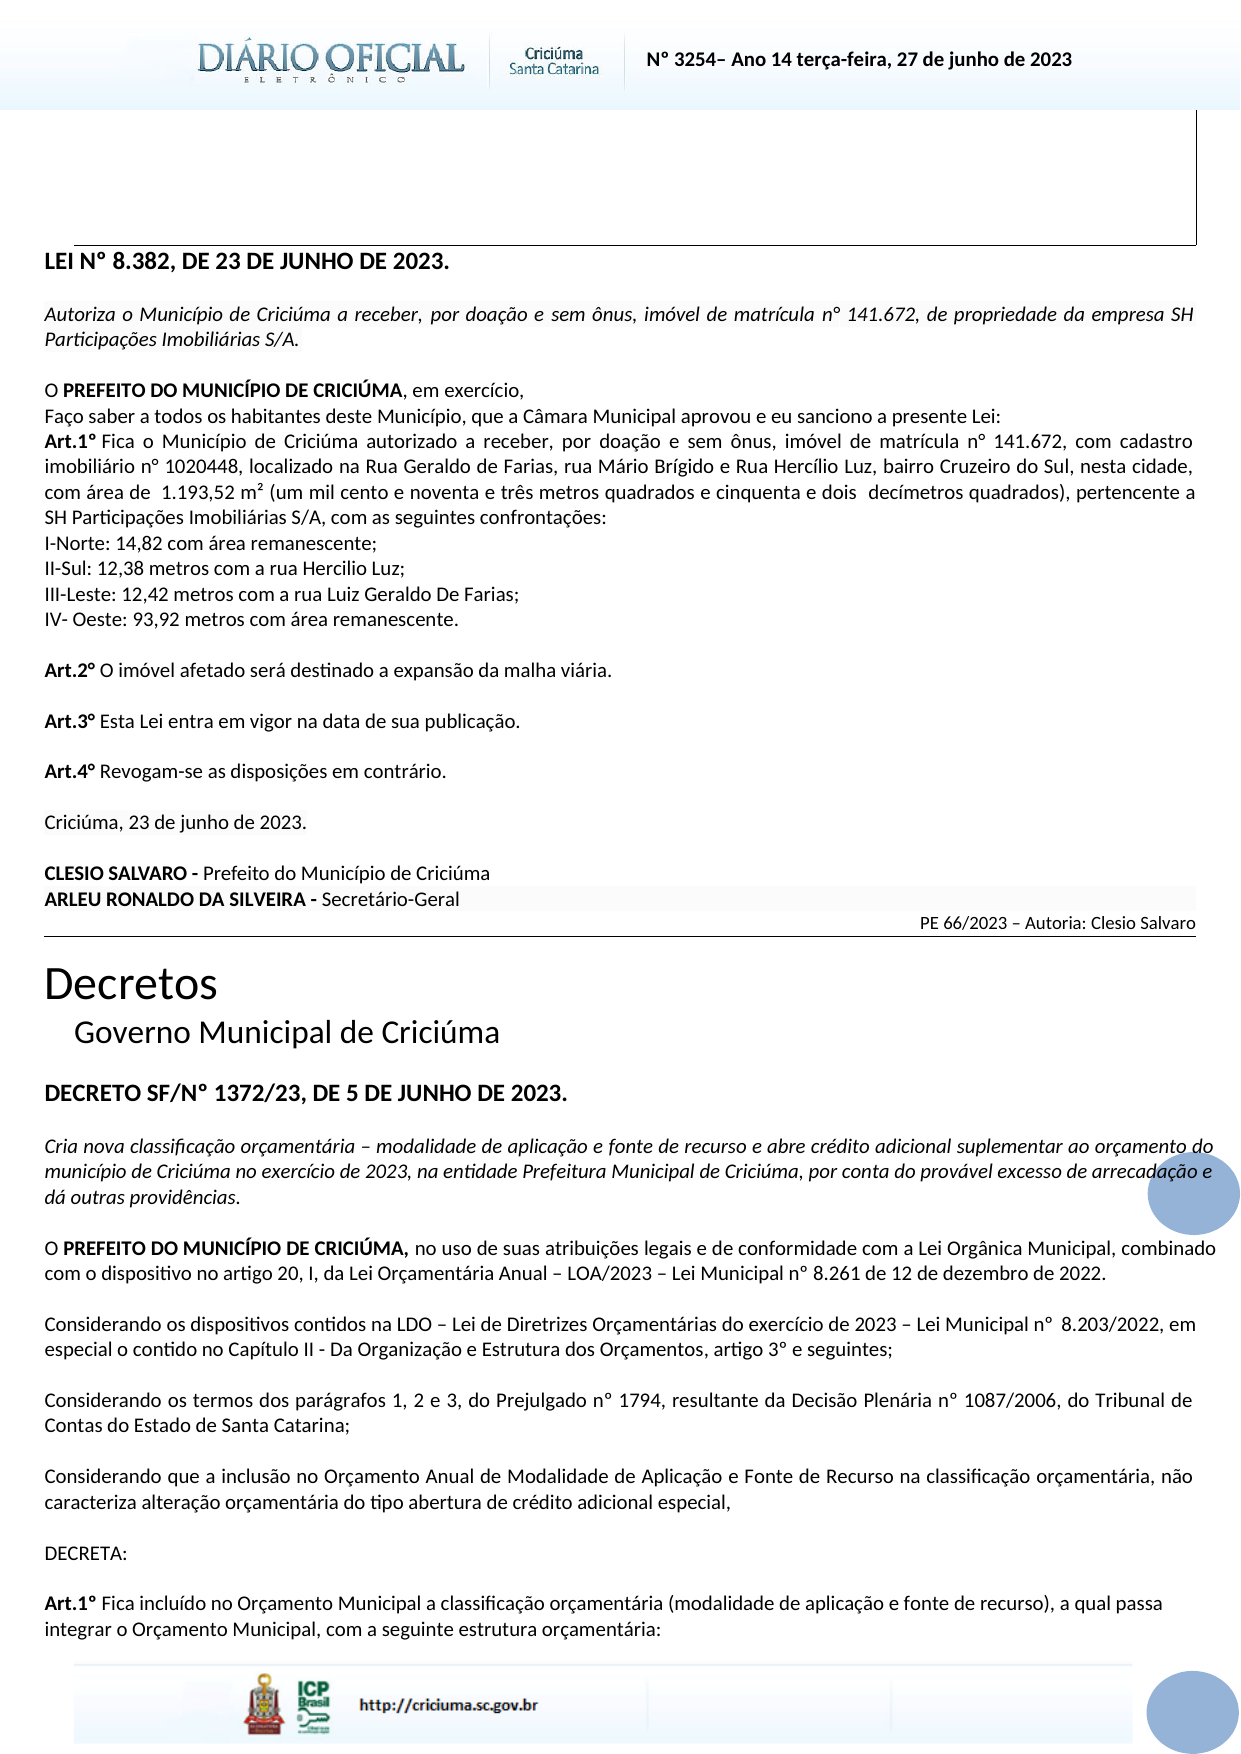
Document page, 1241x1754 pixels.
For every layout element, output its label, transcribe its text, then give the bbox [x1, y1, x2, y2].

text DECRETA: [44, 1540, 1196, 1565]
text II-Sul: 12,38 metros com a rua Hercilio Luz; [44, 555, 1196, 581]
text O PREFEITO DO MUNICÍPIO DE CRICIÚMA, no uso de suas atribuições legais e de conformidade com a Lei Orgânica Municipal, combinado com o dispositivo no artigo 20, I, da Lei Orçamentária Anual – LOA/2023 – Lei Municipal nº 8.261 de 12 de dezembro de 2022. [44, 1235, 1218, 1286]
text Considerando que a inclusão no Orçamento Anual de Modalidade de Aplicação e Fonte de Recurso na classificação orçamentária, não caracteriza alteração orçamentária do tipo abertura de crédito adicional especial, [44, 1463, 1196, 1514]
text Art.1º Fica o Município de Criciúma autorizado a receber, por doação e sem ônus, imóvel de matrícula n° 141.672, com cadastro imobiliário n° 1020448, localizado na Rua Geraldo de Farias, rua Mário Brígido e Rua Hercílio Luz, bairro Cruzeiro do Sul, nesta cidade, com área de 1.193,52 m² (um mil cento e noventa e três metros quadrados e cinquenta e dois decímetros quadrados), pertencente a SH Participações Imobiliárias S/A, com as seguintes confrontações: [44, 428, 1196, 530]
text CLESIO SALVARO - Prefeito do Município de Criciúma [44, 860, 1196, 886]
text O PREFEITO DO MUNICÍPIO DE CRICIÚMA, em exercício, [44, 377, 1196, 403]
text III-Leste: 12,42 metros com a rua Luiz Geraldo De Farias; [44, 581, 1196, 606]
text ARLEU RONALDO DA SILVEIRA - Secretário-Geral [44, 886, 1196, 911]
text LEI Nº 8.382, DE 23 DE JUNHO DE 2023. [44, 245, 1196, 276]
text Criciúma, 23 de junho de 2023. [44, 809, 1196, 835]
text PE 66/2023 – Autoria: Clesio Salvaro [44, 911, 1196, 936]
text Art.4° Revogam-se as disposições em contrário. [44, 759, 1196, 784]
text Faço saber a todos os habitantes deste Município, que a Câmara Municipal aprovou e eu sanciono a presente Lei: [44, 403, 1196, 428]
text I-Norte: 14,82 com área remanescente; [44, 530, 1196, 555]
text Art.2° O imóvel afetado será destinado a expansão da malha viária. [44, 657, 1196, 682]
text IV- Oeste: 93,92 metros com área remanescente. [44, 606, 1196, 632]
text Art.3° Esta Lei entra em vigor na data de sua publicação. [44, 708, 1196, 733]
text Considerando os termos dos parágrafos 1, 2 e 3, do Prejulgado nº 1794, resultante da Decisão Plenária nº 1087/2006, do Tribunal de Contas do Estado de Santa Catarina; [44, 1387, 1196, 1438]
text Autoriza o Município de Criciúma a receber, por doação e sem ônus, imóvel de matrícula n° 141.672, de propriedade da empresa SH Participações Imobiliárias S/A. [44, 301, 1196, 352]
text DECRETO SF/Nº 1372/23, DE 5 DE JUNHO DE 2023. [44, 1077, 1196, 1108]
text Considerando os dispositivos contidos na LDO – Lei de Diretrizes Orçamentárias do exercício de 2023 – Lei Municipal nº 8.203/2022, em especial o contido no Capítulo II - Da Organização e Estrutura dos Orçamentos, artigo 3º e seguintes; [44, 1311, 1196, 1362]
text Decretos [44, 952, 1196, 1011]
text Art.1º Fica incluído no Orçamento Municipal a classificação orçamentária (modalidade de aplicação e fonte de recurso), a qual passa integrar o Orçamento Municipal, com a seguinte estrutura orçamentária: [44, 1591, 1196, 1641]
text Cria nova classificação orçamentária – modalidade de aplicação e fonte de recurso e abre crédito adicional suplementar ao orçamento do município de Criciúma no exercício de 2023, na entidade Prefeitura Municipal de Criciúma, por conta do provável excesso de arrecadação e dá outras providências. [44, 1133, 1218, 1209]
text Governo Municipal de Criciúma [44, 1011, 1196, 1052]
